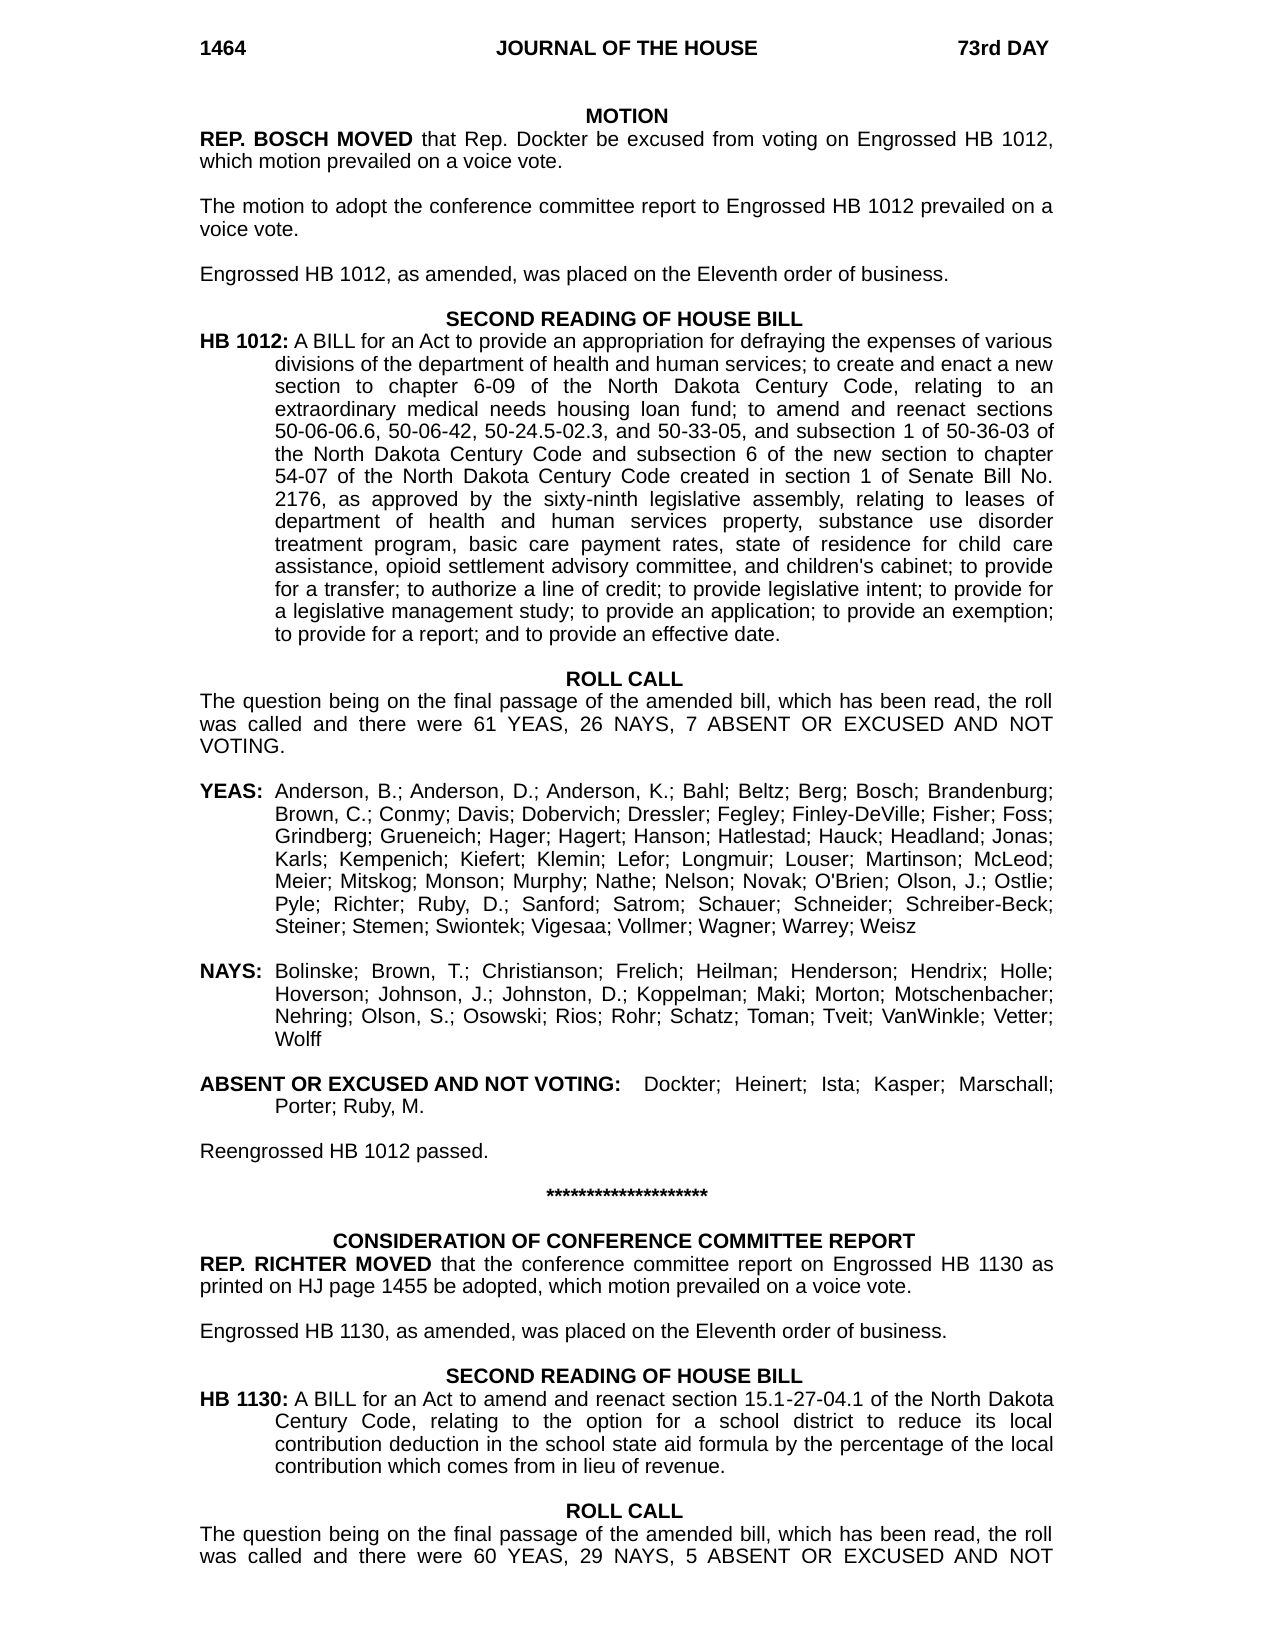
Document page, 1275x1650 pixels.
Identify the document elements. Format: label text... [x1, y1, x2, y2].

text [0, 0, 118, 66]
subtitle Page 1464 [9, 9, 109, 57]
text ******************** [199, 1186, 1054, 1208]
text SECOND READING OF HOUSE BILL [199, 308, 1054, 331]
title NAYS: Bolinske; Brown, T.; Christianson; Frelich; Heilman; Henderson; Hendrix; Holle; Hoverson; Johnson, J.; Johnston, D.; Koppelman; Maki; Morton; Motschenbacher; Nehring; Olson, S.; Osowski; Rios; Rohr; Schatz; Toman; Tveit; VanWinkle; Vetter; Wolff [199, 961, 1054, 1051]
text REP. RICHTER MOVED that the conference committee report on Engrossed HB 1130 as printed on HJ page 1455 be adopted, which motion prevailed on a voice vote. [199, 1253, 1054, 1298]
text Engrossed HB 1130, as amended, was placed on the Eleventh order of business. [199, 1321, 1054, 1343]
text CONSIDERATION OF CONFERENCE COMMITTEE REPORT [199, 1231, 1054, 1253]
text Engrossed HB 1012, as amended, was placed on the Eleventh order of business. [199, 263, 1054, 286]
text ROLL CALL [199, 1501, 1054, 1523]
text The question being on the final passage of the amended bill, which has been read, the roll was called and there were 61 YEAS, 26 NAYS, 7 ABSENT OR EXCUSED AND NOT VOTING. [199, 691, 1054, 758]
text ROLL CALL [199, 668, 1054, 691]
text The motion to adopt the conference committee report to Engrossed HB 1012 prevailed on a voice vote. [199, 196, 1054, 241]
text REP. BOSCH MOVED that Rep. Dockter be excused from voting on Engrossed HB 1012, which motion prevailed on a voice vote. [199, 128, 1054, 173]
title YEAS: Anderson, B.; Anderson, D.; Anderson, K.; Bahl; Beltz; Berg; Bosch; Brandenburg; Brown, C.; Conmy; Davis; Dobervich; Dressler; Fegley; Finley-DeVille; Fisher; Foss; Grindberg; Grueneich; Hager; Hagert; Hanson; Hatlestad; Hauck; Headland; Jonas; Karls; Kempenich; Kiefert; Klemin; Lefor; Longmuir; Louser; Martinson; McLeod; Meier; Mitskog; Monson; Murphy; Nathe; Nelson; Novak; O'Brien; Olson, J.; Ostlie; Pyle; Richter; Ruby, D.; Sanford; Satrom; Schauer; Schneider; Schreiber-Beck; Steiner; Stemen; Swiontek; Vigesaa; Vollmer; Wagner; Warrey; Weisz [199, 781, 1054, 938]
text Reengrossed HB 1012 passed. [199, 1141, 1054, 1163]
title ABSENT OR EXCUSED AND NOT VOTING: Dockter; Heinert; Ista; Kasper; Marschall; Porter; Ruby, M. [199, 1073, 1054, 1118]
text The question being on the final passage of the amended bill, which has been read, the roll was called and there were 60 YEAS, 29 NAYS, 5 ABSENT OR EXCUSED AND NOT [199, 1523, 1054, 1568]
title HB 1130: A BILL for an Act to amend and reenact section 15.1‑27‑04.1 of the North Dakota Century Code, relating to the option for a school district to reduce its local contribution deduction in the school state aid formula by the percentage of the local contribution which comes from in lieu of revenue. [199, 1388, 1054, 1478]
title HB 1012: A BILL for an Act to provide an appropriation for defraying the expenses of various divisions of the department of health and human services; to create and enact a new section to chapter 6‑09 of the North Dakota Century Code, relating to an extraordinary medical needs housing loan fund; to amend and reenact sections 50‑06‑06.6, 50‑06‑42, 50‑24.5‑02.3, and 50‑33‑05, and subsection 1 of 50-36-03 of the North Dakota Century Code and subsection 6 of the new section to chapter 54‑07 of the North Dakota Century Code created in section 1 of Senate Bill No. 2176, as approved by the sixty‑ninth legislative assembly, relating to leases of department of health and human services property, substance use disorder treatment program, basic care payment rates, state of residence for child care assistance, opioid settlement advisory committee, and children's cabinet; to provide for a transfer; to authorize a line of credit; to provide legislative intent; to provide for a legislative management study; to provide an application; to provide an exemption; to provide for a report; and to provide an effective date. [199, 331, 1054, 646]
text MOTION [199, 106, 1054, 128]
text SECOND READING OF HOUSE BILL [199, 1366, 1054, 1388]
